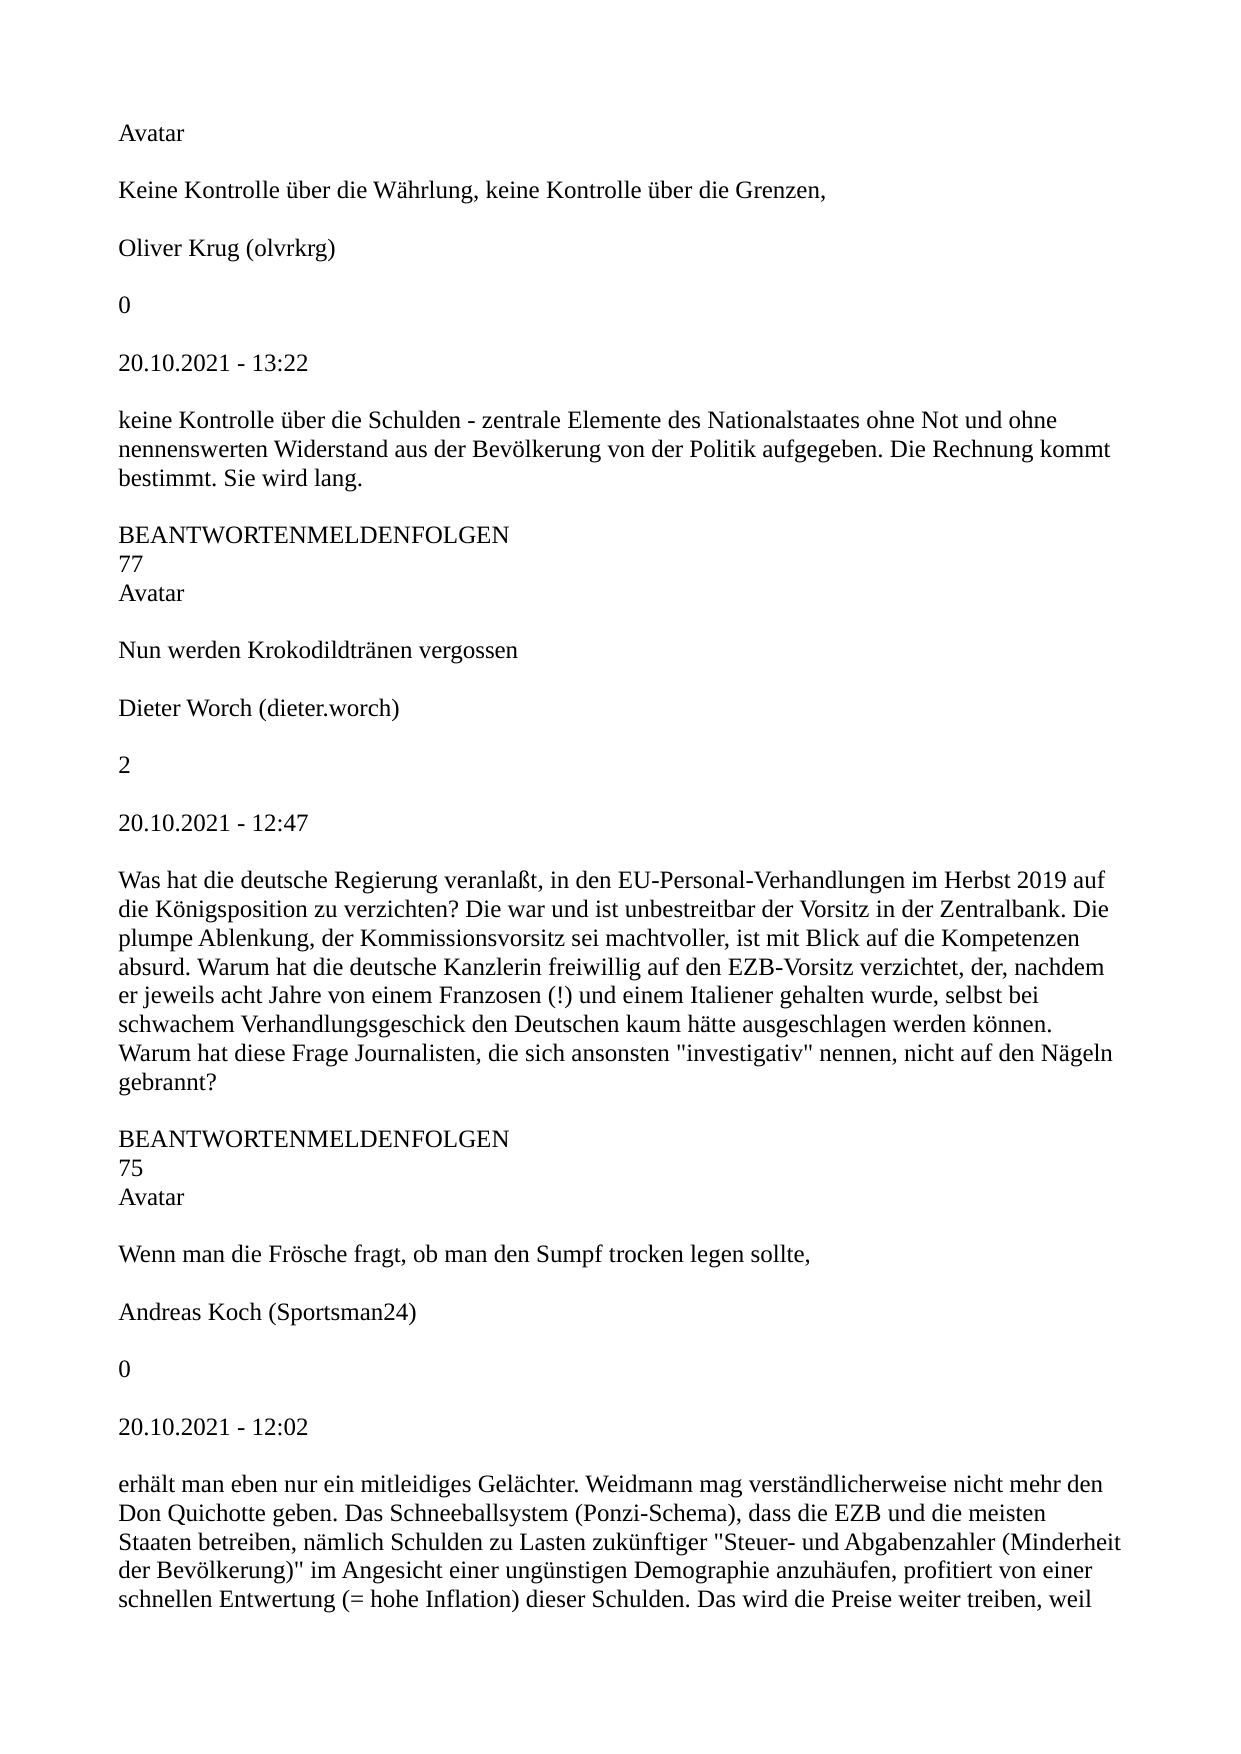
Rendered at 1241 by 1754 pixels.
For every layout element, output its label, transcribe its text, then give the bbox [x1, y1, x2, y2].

text 0 [118, 291, 1122, 319]
text 20.10.2021 - 13:22 [118, 348, 1122, 377]
text 0 [118, 1354, 1122, 1383]
text Andreas Koch (Sportsman24) [118, 1297, 1122, 1326]
text Avatar [118, 578, 1122, 607]
text 2 [118, 751, 1122, 779]
text keine Kontrolle über die Schulden - zentrale Elemente des Nationalstaates ohne Not und ohne nennenswerten Widerstand aus der Bevölkerung von der Politik aufgegeben. Die Rechnung kommt bestimmt. Sie wird lang. [118, 406, 1122, 492]
text 77 [118, 549, 1122, 578]
text BEANTWORTENMELDENFOLGEN [118, 521, 1122, 549]
text 20.10.2021 - 12:02 [118, 1412, 1122, 1441]
text BEANTWORTENMELDENFOLGEN [118, 1124, 1122, 1153]
text Wenn man die Frösche fragt, ob man den Sumpf trocken legen sollte, [118, 1239, 1122, 1268]
text Was hat die deutsche Regierung veranlaßt, in den EU-Personal-Verhandlungen im Herbst 2019 auf die Königsposition zu verzichten? Die war und ist unbestreitbar der Vorsitz in der Zentralbank. Die plumpe Ablenkung, der Kommissionsvorsitz sei machtvoller, ist mit Blick auf die Kompetenzen absurd. Warum hat die deutsche Kanzlerin freiwillig auf den EZB-Vorsitz verzichtet, der, nachdem er jeweils acht Jahre von einem Franzosen (!) und einem Italiener gehalten wurde, selbst bei schwachem Verhandlungsgeschick den Deutschen kaum hätte ausgeschlagen werden können. Warum hat diese Frage Journalisten, die sich ansonsten "investigativ" nennen, nicht auf den Nägeln gebrannt? [118, 866, 1122, 1096]
text Avatar [118, 118, 1122, 147]
text erhält man eben nur ein mitleidiges Gelächter. Weidmann mag verständlicherweise nicht mehr den Don Quichotte geben. Das Schneeballsystem (Ponzi-Schema), dass die EZB und die meisten Staaten betreiben, nämlich Schulden zu Lasten zukünftiger "Steuer- und Abgabenzahler (Minderheit der Bevölkerung)" im Angesicht einer ungünstigen Demographie anzuhäufen, profitiert von einer schnellen Entwertung (= hohe Inflation) dieser Schulden. Das wird die Preise weiter treiben, weil [118, 1469, 1122, 1613]
text Nun werden Krokodildtränen vergossen [118, 636, 1122, 664]
text 20.10.2021 - 12:47 [118, 808, 1122, 837]
text Avatar [118, 1182, 1122, 1211]
text 75 [118, 1153, 1122, 1182]
text Keine Kontrolle über die Währlung, keine Kontrolle über die Grenzen, [118, 176, 1122, 204]
text Dieter Worch (dieter.worch) [118, 693, 1122, 722]
text Oliver Krug (olvrkrg) [118, 233, 1122, 262]
